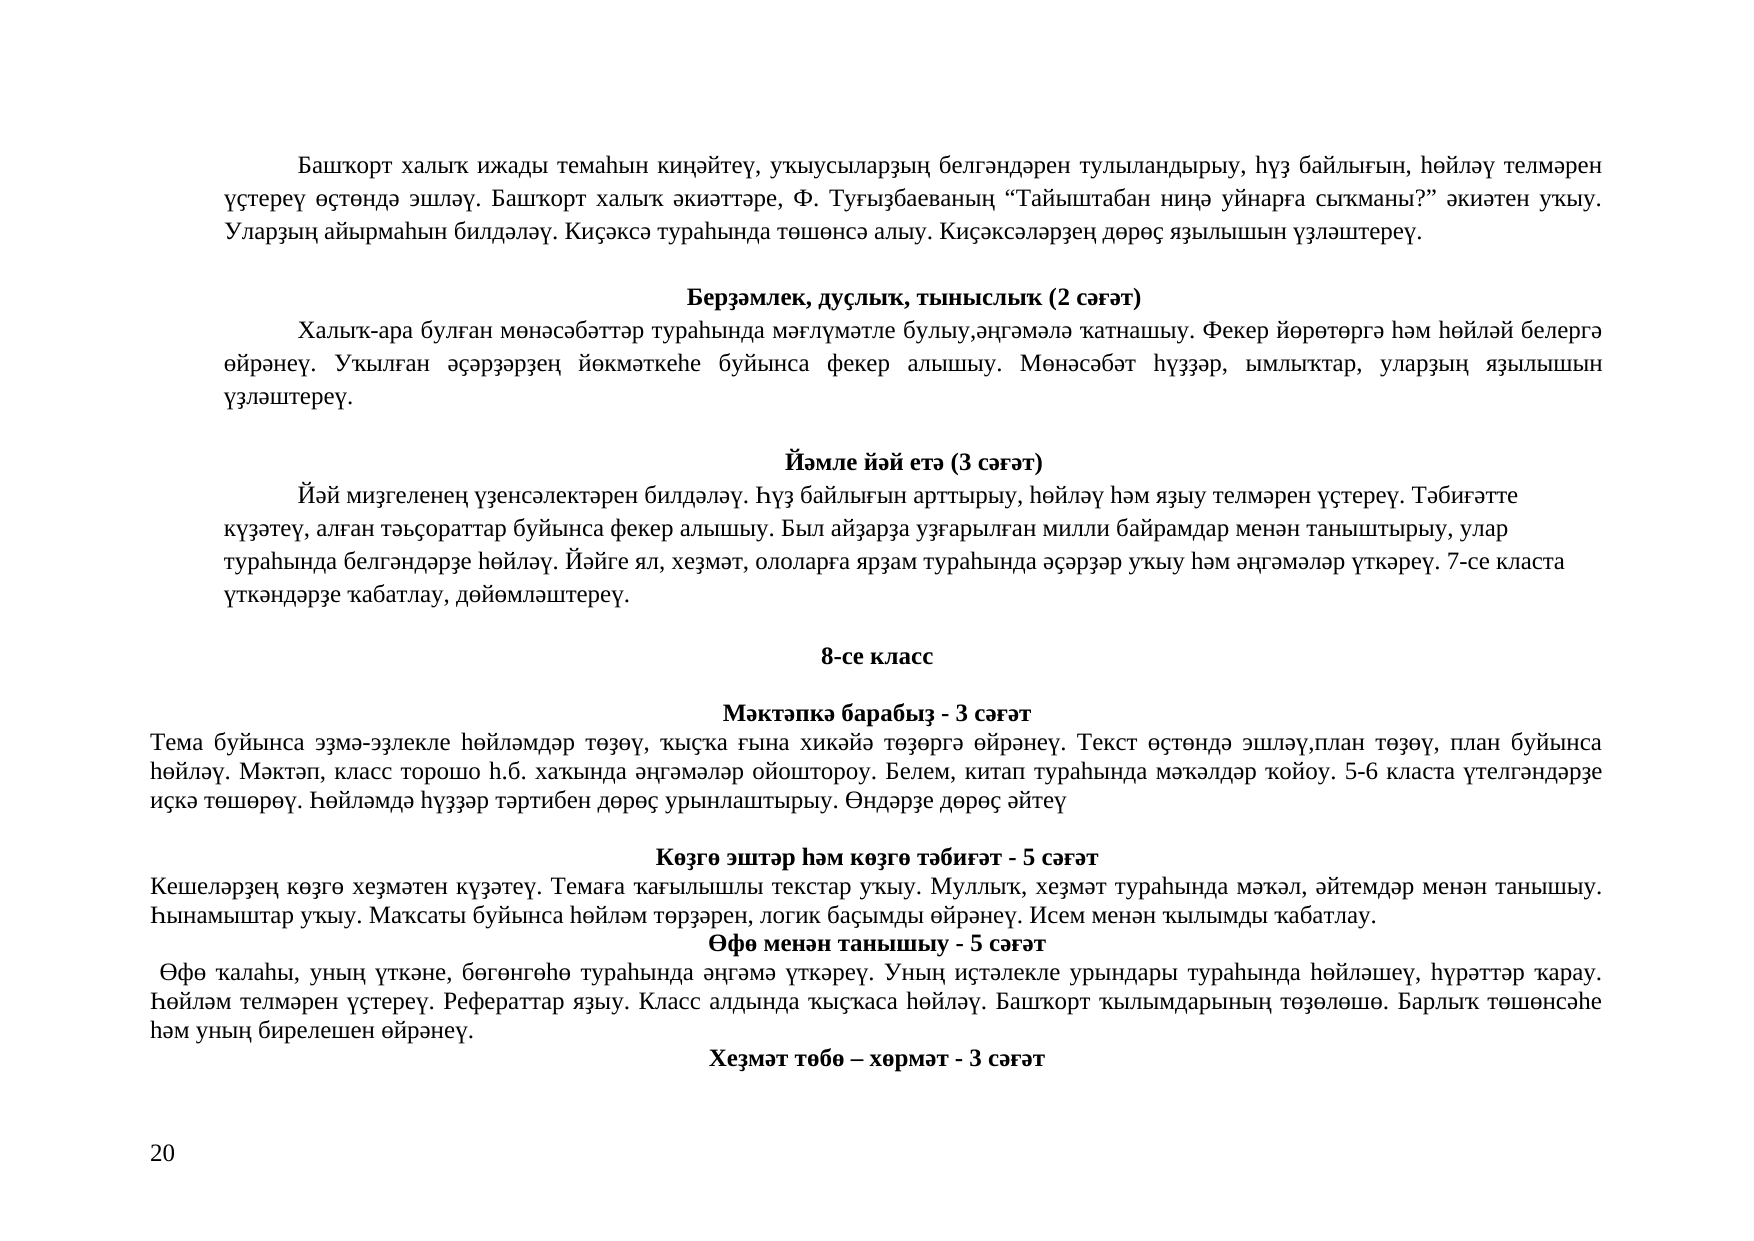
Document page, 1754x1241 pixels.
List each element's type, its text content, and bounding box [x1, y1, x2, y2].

text Өфө ҡалаһы, уның үткәне, бөгөнгөһө тураһында әңгәмә үткәреү. Уның иҫтәлекле урындары тураһында һөйләшеү, һүрәттәр ҡарау. Һөйләм телмәрен үҫтереү. Рефераттар яҙыу. Класс алдында ҡыҫҡаса һөйләү. Башҡорт ҡылымдарының төҙөлөшө. Барлыҡ төшөнсәһе һәм уның бирелешен өйрәнеү. [150, 957, 1604, 1043]
text Башҡорт халыҡ ижады темаһын киңәйтеү, уҡыусыларҙың белгәндәрен тулыландырыу, һүҙ байлығын, һөйләү телмәрен үҫтереү өҫтөндә эшләү. Башҡорт халыҡ әкиәттәре, Ф. Туғыҙбаеваның “Тайыштабан ниңә уйнарға сыҡманы?” әкиәтен уҡыу. Уларҙың айырмаһын билдәләү. Киҫәксә тураһында төшөнсә алыу. Киҫәксәләрҙең дөрөҫ яҙылышын үҙләштереү. [224, 150, 1604, 245]
text Кешеләрҙең көҙгө хеҙмәтен күҙәтеү. Темаға ҡағылышлы текстар уҡыу. Муллыҡ, хеҙмәт тураһында мәҡәл, әйтемдәр менән танышыу. Һынамыштар уҡыу. Маҡсаты буйынса һөйләм төрҙәрен, логик баҫымды өйрәнеү. Исем менән ҡылымды ҡабатлау. [150, 871, 1604, 928]
text Берҙәмлек, дуҫлыҡ, тыныслыҡ (2 сәғәт) [224, 282, 1604, 311]
text Тема буйынса эҙмә-эҙлекле һөйләмдәр төҙөү, ҡыҫҡа ғына хикәйә төҙөргә өйрәнеү. Текст өҫтөндә эшләү,план төҙөү, план буйынса һөйләү. Мәктәп, класс торошо һ.б. хаҡында әңгәмәләр ойоштороу. Белем, китап тураһында мәҡәлдәр ҡойоу. 5-6 класта үтелгәндәрҙе иҫкә төшөрөү. Һөйләмдә һүҙҙәр тәртибен дөрөҫ урынлаштырыу. Өндәрҙе дөрөҫ әйтеү [150, 727, 1604, 813]
text Халыҡ-ара булған мөнәсәбәттәр тураһында мәғлүмәтле булыу,әңгәмәлә ҡатнашыу. Фекер йөрөтөргә һәм һөйләй белергә өйрәнеү. Уҡылған әҫәрҙәрҙең йөкмәткеһе буйынса фекер алышыу. Мөнәсәбәт һүҙҙәр, ымлыҡтар, уларҙың яҙылышын үҙләштереү. [224, 315, 1604, 410]
text Мәктәпкә барабыҙ - 3 сәғәт [150, 698, 1604, 727]
text Йәмле йәй етә (3 сәғәт) [224, 447, 1604, 476]
text Көҙгө эштәр һәм көҙгө тәбиғәт - 5 сәғәт [150, 842, 1604, 871]
text Өфө менән танышыу - 5 сәғәт [150, 928, 1604, 957]
text Хеҙмәт төбө – хөрмәт - 3 сәғәт [150, 1043, 1604, 1072]
text 8-се класс [150, 641, 1604, 670]
text Йәй миҙгеленең үҙенсәлектәрен билдәләү. Һүҙ байлығын арттырыу, һөйләү һәм яҙыу телмәрен үҫтереү. Тәбиғәтте күҙәтеү, алған тәьҫораттар буйынса фекер алышыу. Был айҙарҙа уҙғарылған милли байрамдар менән таныштырыу, улар тураһында белгәндәрҙе һөйләү. Йәйге ял, хеҙмәт, ололарға ярҙам тураһында әҫәрҙәр уҡыу һәм әңгәмәләр үткәреү. 7-се класта үткәндәрҙе ҡабатлау, дөйөмләштереү. [224, 480, 1604, 608]
